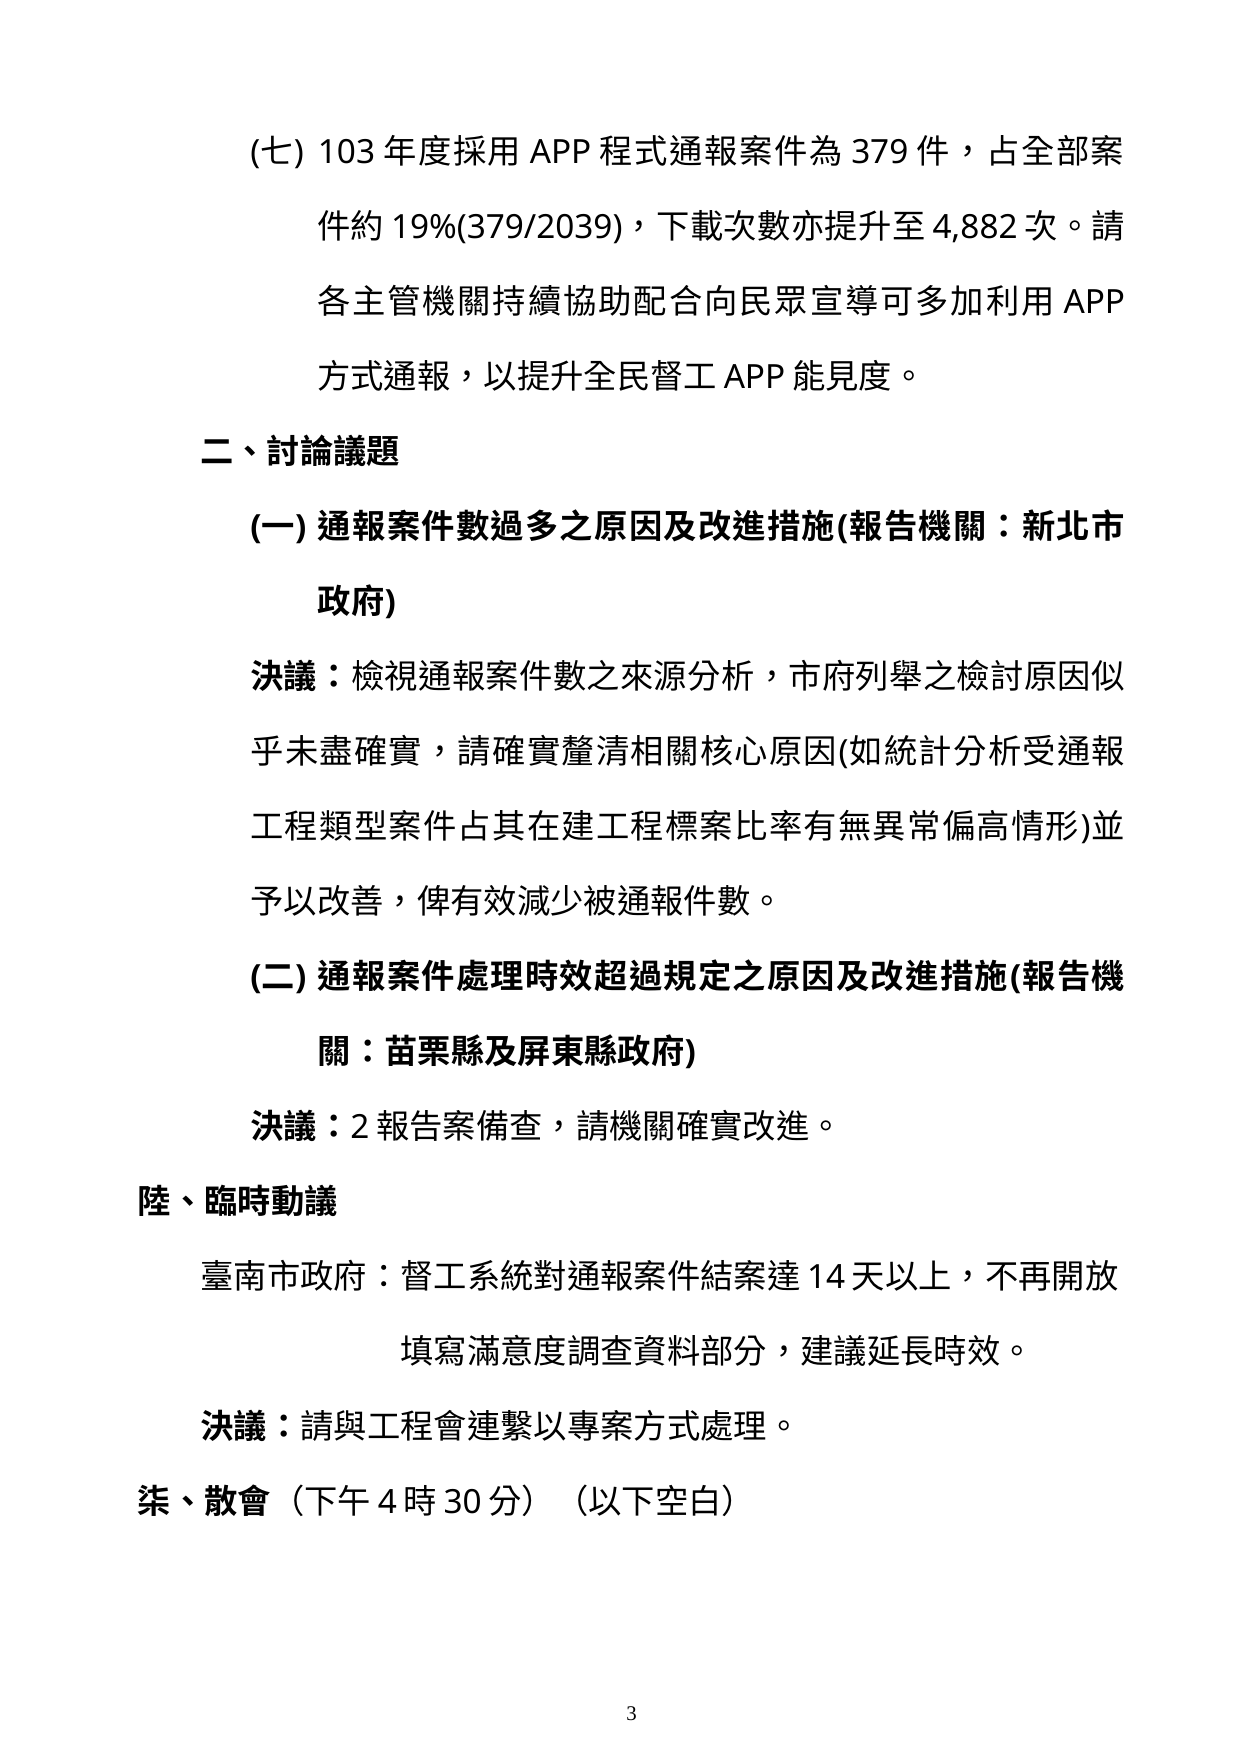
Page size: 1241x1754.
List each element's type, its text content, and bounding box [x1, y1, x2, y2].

text 決議：2報告案備查，請機關確實改進。 [250, 1086, 1125, 1161]
text 決議：請與工程會連繫以專案方式處理。 [200, 1386, 1125, 1461]
list 通報案件處理時效超過規定之原因及改進措施(報告機關：苗栗縣及屏東縣政府) [250, 936, 1125, 1086]
text 柒、散會（下午4時30分）（以下空白） [138, 1461, 1125, 1536]
text 二、討論議題 [188, 411, 1125, 486]
text 陸、臨時動議 [138, 1161, 1125, 1236]
text 臺南市政府：督工系統對通報案件結案達14天以上，不再開放填寫滿意度調查資料部分，建議延長時效。 [200, 1236, 1125, 1386]
text 決議：檢視通報案件數之來源分析，市府列舉之檢討原因似乎未盡確實，請確實釐清相關核心原因(如統計分析受通報工程類型案件占其在建工程標案比率有無異常偏高情形)並予以改善，俾有效減少被通報件數。 [250, 636, 1125, 936]
list 通報案件數過多之原因及改進措施(報告機關：新北市政府) [250, 486, 1125, 636]
list 103年度採用APP程式通報案件為379件，占全部案件約19%(379/2039)，下載次數亦提升至4,882次。請各主管機關持續協助配合向民眾宣導可多加利用APP方式通報，以提升全民督工APP能見度。 [250, 111, 1125, 411]
